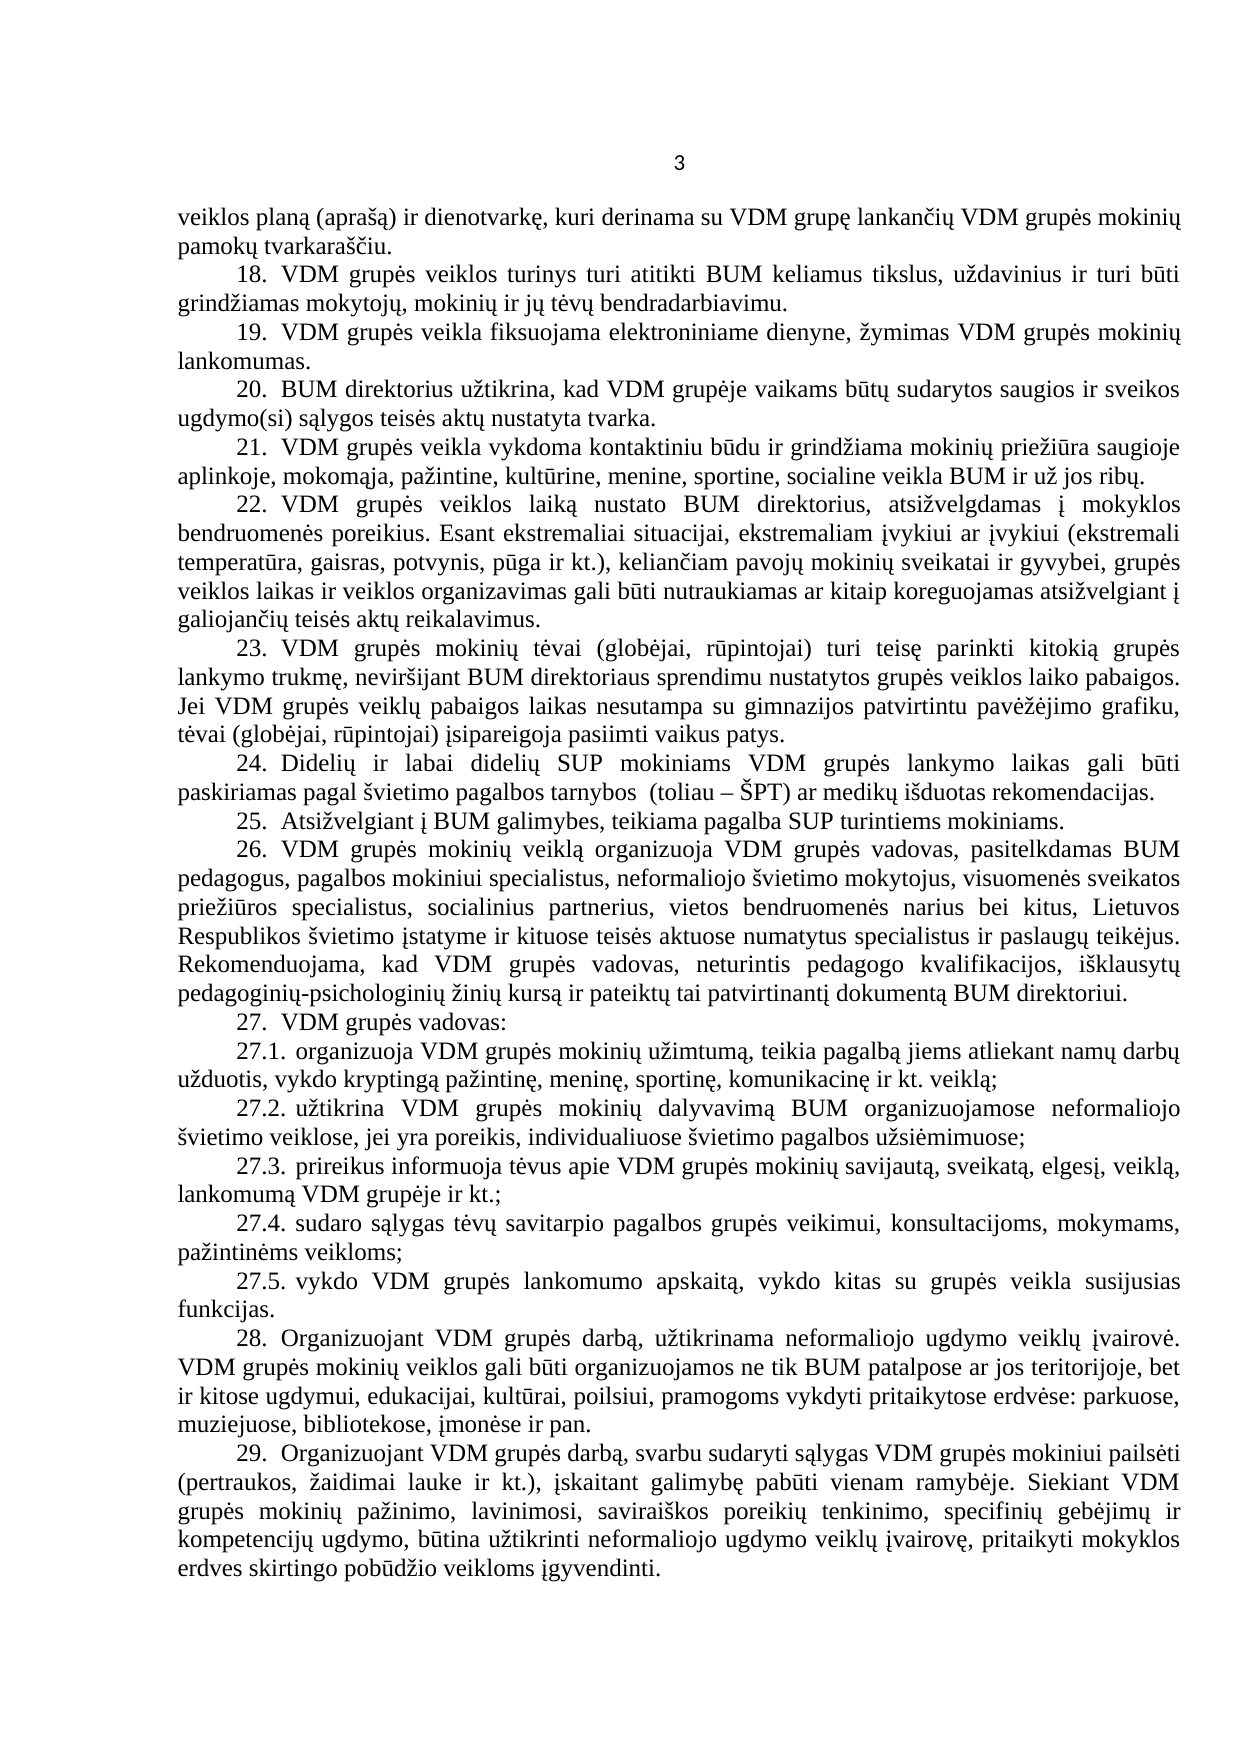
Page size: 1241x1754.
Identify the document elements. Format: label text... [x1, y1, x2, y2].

text 19. VDM grupės veikla fiksuojama elektroniniame dienyne, žymimas VDM grupės mokinių lankomumas. [177, 317, 1181, 374]
text 29. Organizuojant VDM grupės darbą, svarbu sudaryti sąlygas VDM grupės mokiniui pailsėti (pertraukos, žaidimai lauke ir kt.), įskaitant galimybę pabūti vienam ramybėje. Siekiant VDM grupės mokinių pažinimo, lavinimosi, saviraiškos poreikių tenkinimo, specifinių gebėjimų ir kompetencijų ugdymo, būtina užtikrinti neformaliojo ugdymo veiklų įvairovę, pritaikyti mokyklos erdves skirtingo pobūdžio veikloms įgyvendinti. [177, 1438, 1181, 1582]
text 27.4. sudaro sąlygas tėvų savitarpio pagalbos grupės veikimui, konsultacijoms, mokymams, pažintinėms veikloms; [177, 1208, 1181, 1266]
text 18. VDM grupės veiklos turinys turi atitikti BUM keliamus tikslus, uždavinius ir turi būti grindžiamas mokytojų, mokinių ir jų tėvų bendradarbiavimu. [177, 259, 1181, 317]
text 22. VDM grupės veiklos laiką nustato BUM direktorius, atsižvelgdamas į mokyklos bendruomenės poreikius. Esant ekstremaliai situacijai, ekstremaliam įvykiui ar įvykiui (ekstremali temperatūra, gaisras, potvynis, pūga ir kt.), keliančiam pavojų mokinių sveikatai ir gyvybei, grupės veiklos laikas ir veiklos organizavimas gali būti nutraukiamas ar kitaip koreguojamas atsižvelgiant į galiojančių teisės aktų reikalavimus. [177, 489, 1181, 633]
text 27.5. vykdo VDM grupės lankomumo apskaitą, vykdo kitas su grupės veikla susijusias funkcijas. [177, 1266, 1181, 1323]
text 25. Atsižvelgiant į BUM galimybes, teikiama pagalba SUP turintiems mokiniams. [177, 806, 1181, 834]
text 27.3. prireikus informuoja tėvus apie VDM grupės mokinių savijautą, sveikatą, elgesį, veiklą, lankomumą VDM grupėje ir kt.; [177, 1151, 1181, 1208]
text 20. BUM direktorius užtikrina, kad VDM grupėje vaikams būtų sudarytos saugios ir sveikos ugdymo(si) sąlygos teisės aktų nustatyta tvarka. [177, 374, 1181, 432]
text 27.1. organizuoja VDM grupės mokinių užimtumą, teikia pagalbą jiems atliekant namų darbų užduotis, vykdo kryptingą pažintinę, meninę, sportinę, komunikacinę ir kt. veiklą; [177, 1036, 1181, 1093]
text 27.2. užtikrina VDM grupės mokinių dalyvavimą BUM organizuojamose neformaliojo švietimo veiklose, jei yra poreikis, individualiuose švietimo pagalbos užsiėmimuose; [177, 1093, 1181, 1151]
text 26. VDM grupės mokinių veiklą organizuoja VDM grupės vadovas, pasitelkdamas BUM pedagogus, pagalbos mokiniui specialistus, neformaliojo švietimo mokytojus, visuomenės sveikatos priežiūros specialistus, socialinius partnerius, vietos bendruomenės narius bei kitus, Lietuvos Respublikos švietimo įstatyme ir kituose teisės aktuose numatytus specialistus ir paslaugų teikėjus. Rekomenduojama, kad VDM grupės vadovas, neturintis pedagogo kvalifikacijos, išklausytų pedagoginių-psichologinių žinių kursą ir pateiktų tai patvirtinantį dokumentą BUM direktoriui. [177, 834, 1181, 1007]
text 24. Didelių ir labai didelių SUP mokiniams VDM grupės lankymo laikas gali būti paskiriamas pagal švietimo pagalbos tarnybos (toliau – ŠPT) ar medikų išduotas rekomendacijas. [177, 748, 1181, 806]
text 23. VDM grupės mokinių tėvai (globėjai, rūpintojai) turi teisę parinkti kitokią grupės lankymo trukmę, neviršijant BUM direktoriaus sprendimu nustatytos grupės veiklos laiko pabaigos. Jei VDM grupės veiklų pabaigos laikas nesutampa su gimnazijos patvirtintu pavėžėjimo grafiku, tėvai (globėjai, rūpintojai) įsipareigoja pasiimti vaikus patys. [177, 633, 1181, 748]
text veiklos planą (aprašą) ir dienotvarkę, kuri derinama su VDM grupę lankančių VDM grupės mokinių pamokų tvarkaraščiu. [177, 202, 1181, 259]
text 21. VDM grupės veikla vykdoma kontaktiniu būdu ir grindžiama mokinių priežiūra saugioje aplinkoje, mokomąja, pažintine, kultūrine, menine, sportine, socialine veikla BUM ir už jos ribų. [177, 432, 1181, 489]
text 27. VDM grupės vadovas: [177, 1007, 1181, 1036]
text 28. Organizuojant VDM grupės darbą, užtikrinama neformaliojo ugdymo veiklų įvairovė. VDM grupės mokinių veiklos gali būti organizuojamos ne tik BUM patalpose ar jos teritorijoje, bet ir kitose ugdymui, edukacijai, kultūrai, poilsiui, pramogoms vykdyti pritaikytose erdvėse: parkuose, muziejuose, bibliotekose, įmonėse ir pan. [177, 1323, 1181, 1438]
